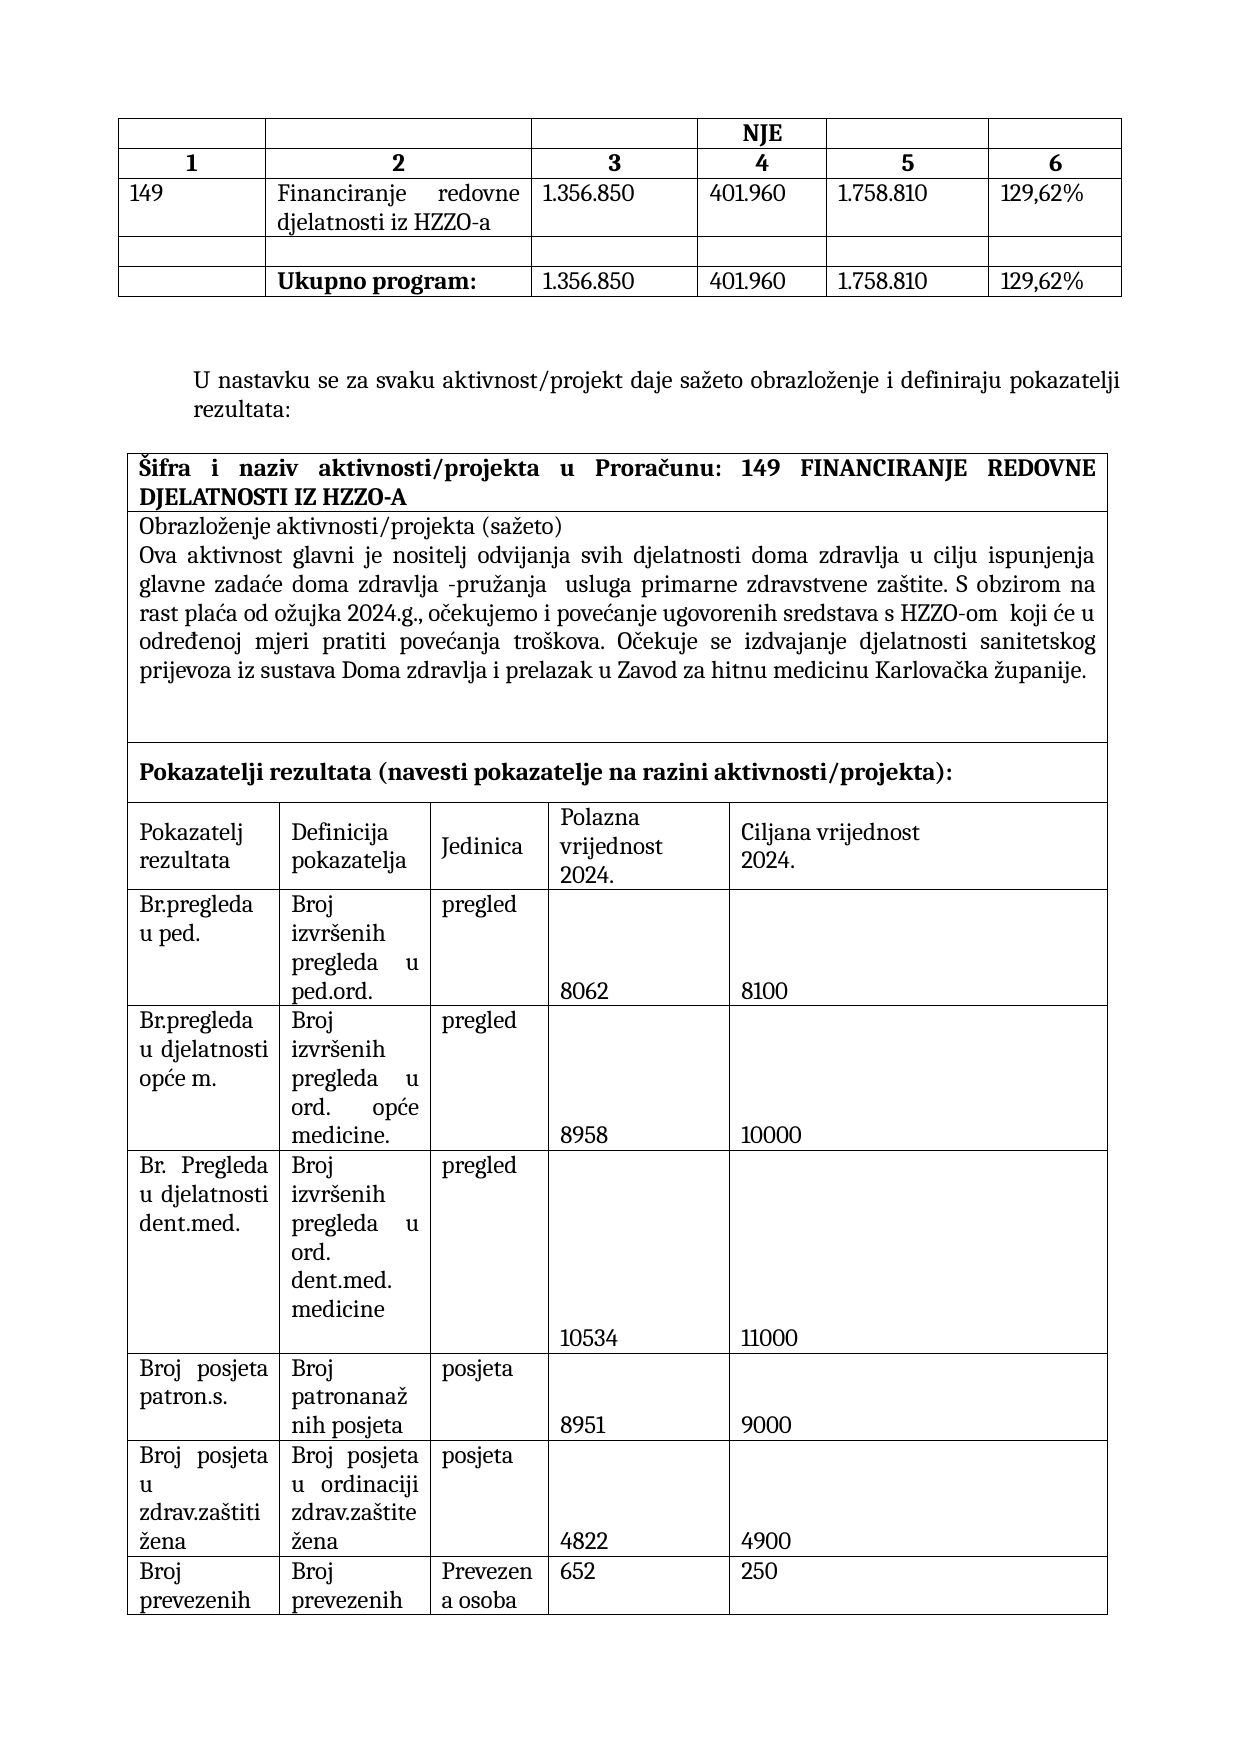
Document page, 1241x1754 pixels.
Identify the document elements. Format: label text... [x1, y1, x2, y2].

table_cell Polazna vrijednost 2024. [549, 803, 729, 889]
table_header NJE [698, 119, 826, 148]
table_header Šifra i naziv aktivnosti/projekta u Proračunu: 149 FINANCIRANJE REDOVNE DJELATNOSTI IZ HZZO-A [128, 454, 1107, 511]
table_cell Obrazloženje aktivnosti/projekta (sažeto) Ova aktivnost glavni je nositelj odvijanja svih djelatnosti doma zdravlja u cilju ispunjenja glavne zadaće doma zdravlja -pružanja usluga primarne zdravstvene zaštite. S obzirom na rast plaća od ožujka 2024.g., očekujemo i povećanje ugovorenih sredstava s HZZO-om koji će u određenoj mjeri pratiti povećanja troškova. Očekuje se izdvajanje djelatnosti sanitetskog prijevoza iz sustava Doma zdravlja i prelazak u Zavod za hitnu medicinu Karlovačka županije. [128, 512, 1107, 742]
table_cell 4900 [730, 1441, 1107, 1556]
table_cell 4 [698, 149, 826, 178]
table_cell Pokazatelj rezultata [128, 803, 279, 889]
table_header [827, 119, 988, 148]
table_cell 3 [532, 149, 697, 178]
table_cell 1 [119, 149, 265, 178]
table_cell 8100 [730, 890, 1107, 1005]
table_cell 1.356.850 [532, 179, 697, 236]
table_cell Definicija pokazatelja [280, 803, 430, 889]
table_cell 1.758.810 [827, 267, 988, 296]
table_cell Financiranje redovne djelatnosti iz HZZO-a [266, 179, 531, 236]
table_cell Pokazatelji rezultata (navesti pokazatelje na razini aktivnosti/projekta): [128, 743, 1107, 802]
table_cell [266, 237, 531, 266]
table_cell 6 [989, 149, 1121, 178]
table_cell Broj posjeta patron.s. [128, 1354, 279, 1440]
table_cell 149 [119, 179, 265, 236]
table_cell Broj posjeta u zdrav.zaštiti žena [128, 1441, 279, 1556]
table_cell 2 [266, 149, 531, 178]
table_cell Jedinica [431, 803, 548, 889]
table_cell 401.960 [698, 179, 826, 236]
table_cell posjeta [431, 1354, 548, 1440]
table_cell 401.960 [698, 267, 826, 296]
table_header [989, 119, 1121, 148]
table_header [119, 119, 265, 148]
table_cell 9000 [730, 1354, 1107, 1440]
table_cell Broj izvršenih pregleda u ord. opće medicine. [280, 1006, 430, 1150]
table_cell 129,62% [989, 267, 1121, 296]
table_cell Broj izvršenih pregleda u ord. dent.med. medicine [280, 1151, 430, 1352]
table_cell posjeta [431, 1441, 548, 1556]
table_cell 129,62% [989, 179, 1121, 236]
table_cell 652 [549, 1557, 729, 1614]
table_cell 5 [827, 149, 988, 178]
table_cell pregled [431, 1006, 548, 1150]
table_cell 11000 [730, 1151, 1107, 1352]
table_cell [119, 267, 265, 296]
table_cell Br.pregleda u djelatnosti opće m. [128, 1006, 279, 1150]
table_header [532, 119, 697, 148]
table_cell 1.758.810 [827, 179, 988, 236]
table_cell Prevezena osoba [431, 1557, 548, 1614]
table_cell 8062 [549, 890, 729, 1005]
table_cell 10000 [730, 1006, 1107, 1150]
text U nastavku se za svaku aktivnost/projekt daje sažeto obrazloženje i definiraju pokazatelji rezultata: [193, 366, 1122, 424]
table_cell [119, 237, 265, 266]
table_cell Broj prevezenih [128, 1557, 279, 1614]
table_cell Broj posjeta u ordinaciji zdrav.zaštite žena [280, 1441, 430, 1556]
table_cell pregled [431, 1151, 548, 1352]
table_cell Broj izvršenih pregleda u ped.ord. [280, 890, 430, 1005]
table_cell pregled [431, 890, 548, 1005]
table_cell Br. Pregleda u djelatnosti dent.med. [128, 1151, 279, 1352]
table_cell 8951 [549, 1354, 729, 1440]
table_cell 1.356.850 [532, 267, 697, 296]
table_cell Br.pregleda u ped. [128, 890, 279, 1005]
table_cell [827, 237, 988, 266]
table_cell [698, 237, 826, 266]
table_cell 250 [730, 1557, 1107, 1614]
table_header [266, 119, 531, 148]
table_cell [532, 237, 697, 266]
table_cell 10534 [549, 1151, 729, 1352]
table_cell Ciljana vrijednost 2024. [730, 803, 1107, 889]
table_cell Ukupno program: [266, 267, 531, 296]
table_cell Broj patronanažnih posjeta [280, 1354, 430, 1440]
table_cell Broj prevezenih [280, 1557, 430, 1614]
table_cell [989, 237, 1121, 266]
table_cell 4822 [549, 1441, 729, 1556]
table_cell 8958 [549, 1006, 729, 1150]
